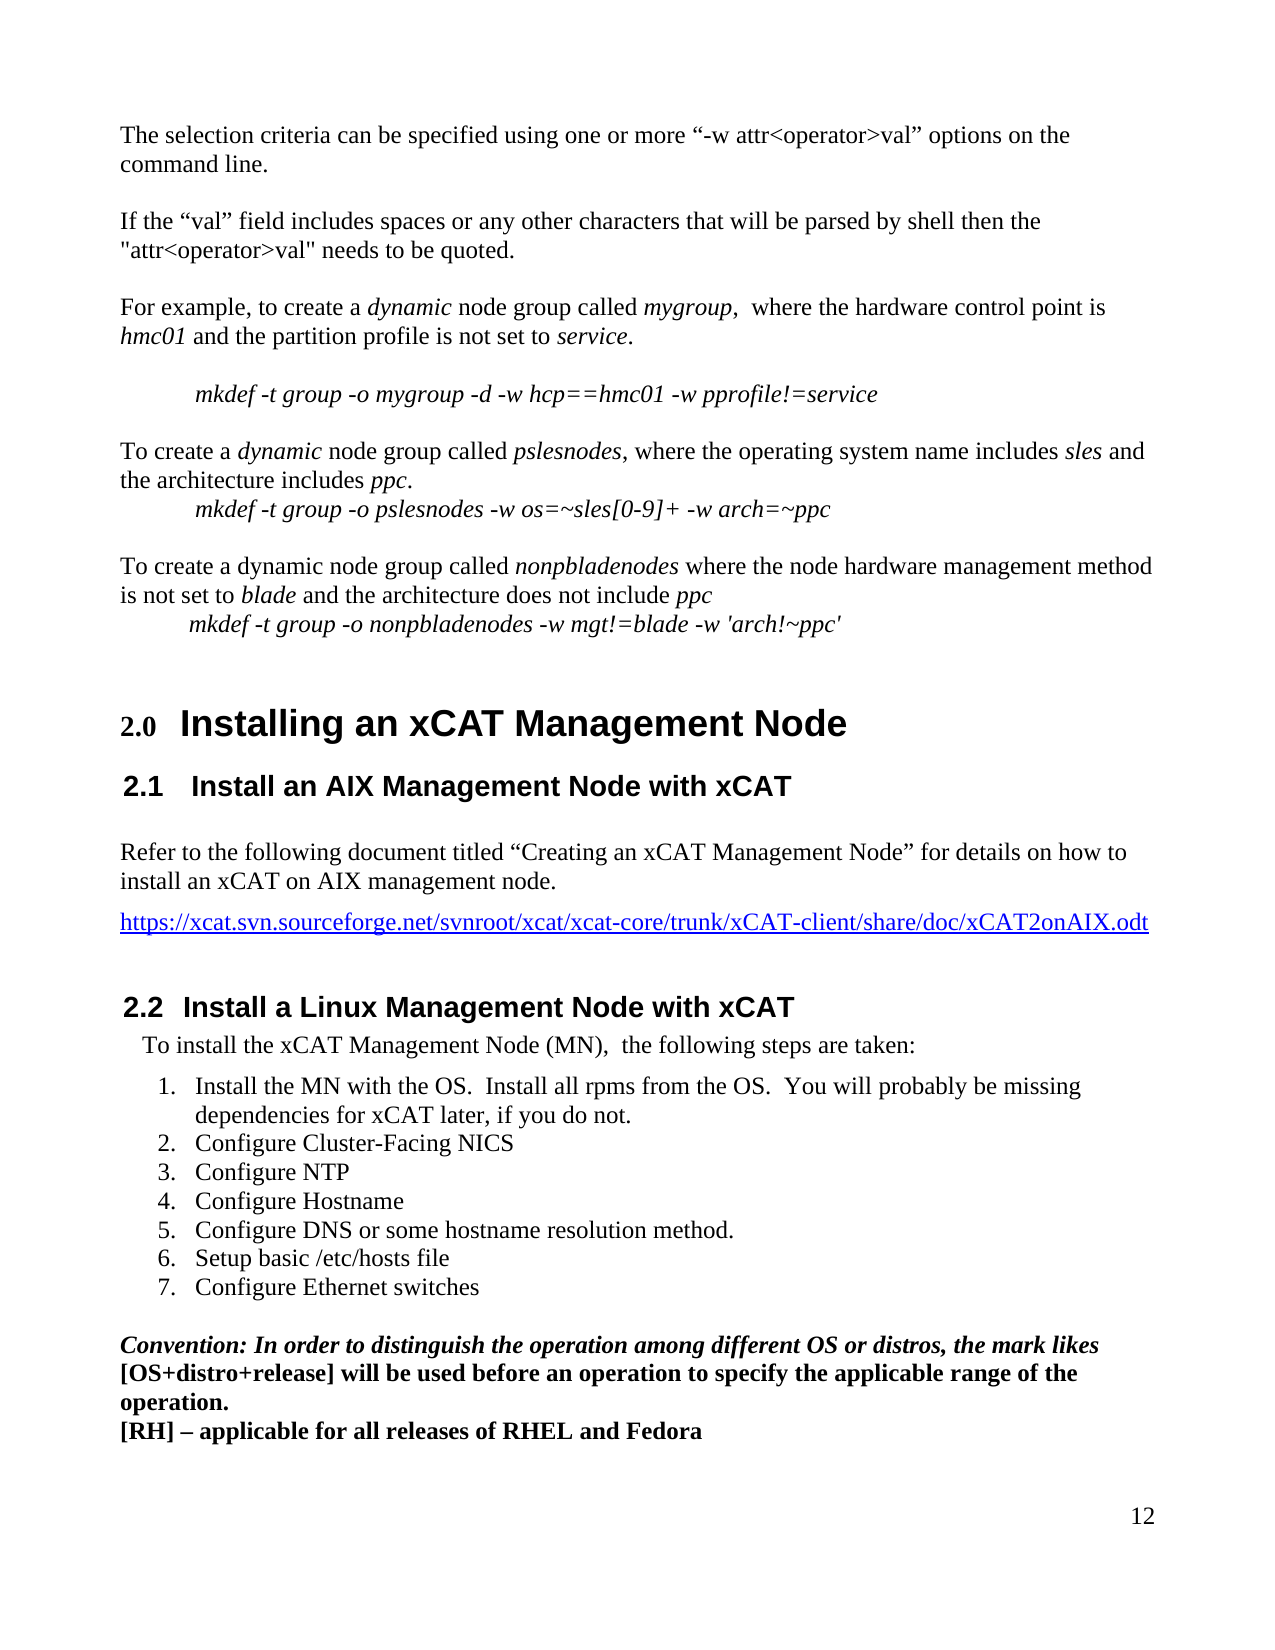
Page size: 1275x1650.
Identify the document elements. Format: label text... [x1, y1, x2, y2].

text For example, to create a dynamic node group called mygroup, where the hardware control point is hmc01 and the partition profile is not set to service. [120, 292, 1155, 350]
list Configure NTP [157, 1157, 1155, 1186]
list Configure Ethernet switches [157, 1272, 1155, 1301]
list Configure DNS or some hostname resolution method. [157, 1215, 1155, 1243]
list Setup basic /etc/hosts file [157, 1243, 1155, 1272]
text Convention: In order to distinguish the operation among different OS or distros, the mark likes [OS+distro+release] will be used before an operation to specify the applicable range of the operation. [120, 1330, 1155, 1416]
subtitle Install a Linux Management Node with xCAT [123, 990, 1155, 1023]
list Configure Cluster-Facing NICS [157, 1128, 1155, 1157]
subtitle Installing an xCAT Management Node [120, 701, 1155, 744]
text Refer to the following document titled “Creating an xCAT Management Node” for details on how to install an xCAT on AIX management node. [120, 837, 1155, 895]
text To create a dynamic node group called nonpbladenodes where the node hardware management method is not set to blade and the architecture does not include ppc [120, 551, 1155, 609]
text [RH] – applicable for all releases of RHEL and Fedora [120, 1416, 1155, 1445]
text mkdef -t group -o pslesnodes -w os=~sles[0-9]+ -w arch=~ppc [120, 494, 1155, 522]
text If the “val” field includes spaces or any other characters that will be parsed by shell then the "attr<operator>val" needs to be quoted. [120, 206, 1155, 264]
text mkdef -t group -o mygroup -d -w hcp==hmc01 -w pprofile!=service [120, 379, 1155, 407]
text The selection criteria can be specified using one or more “-w attr<operator>val” options on the command line. [120, 120, 1155, 177]
text To create a dynamic node group called pslesnodes, where the operating system name includes sles and the architecture includes ppc. [120, 436, 1155, 494]
text https://xcat.svn.sourceforge.net/svnroot/xcat/xcat-core/trunk/xCAT-client/share/doc/xCAT2onAIX.odt [120, 907, 1155, 936]
list Install the MN with the OS. Install all rpms from the OS. You will probably be missing dependencies for xCAT later, if you do not. [157, 1071, 1155, 1128]
subtitle Install an AIX Management Node with xCAT [123, 769, 1155, 802]
list Configure Hostname [157, 1186, 1155, 1215]
text mkdef -t group -o nonpbladenodes -w mgt!=blade -w 'arch!~ppc' [120, 609, 1155, 637]
text To install the xCAT Management Node (MN), the following steps are taken: [120, 1030, 1155, 1058]
